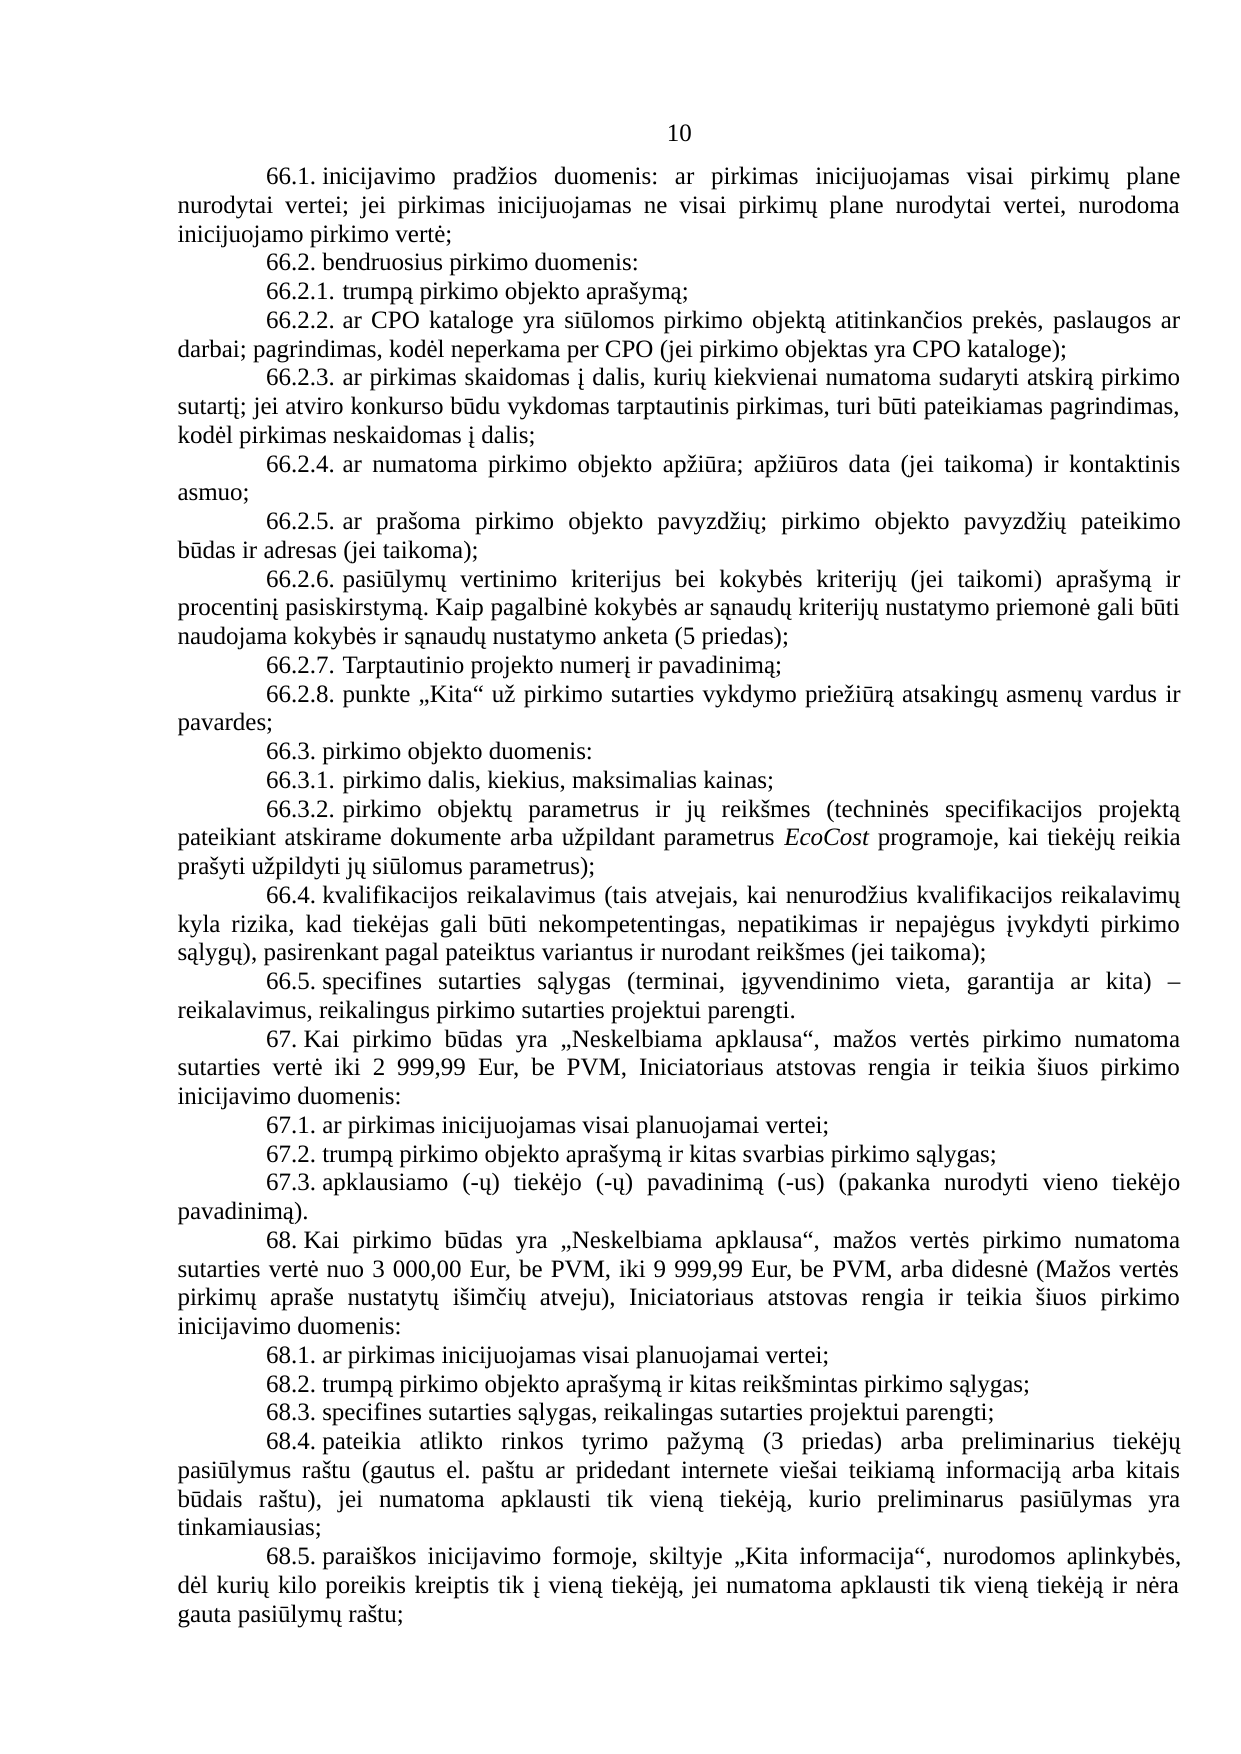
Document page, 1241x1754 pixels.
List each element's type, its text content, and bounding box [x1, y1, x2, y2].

list punkte „Kita“ už pirkimo sutarties vykdymo priežiūrą atsakingų asmenų vardus ir pavardes; [177, 679, 1181, 736]
list ar numatoma pirkimo objekto apžiūra; apžiūros data (jei taikoma) ir kontaktinis asmuo; [177, 449, 1181, 506]
list pasiūlymų vertinimo kriterijus bei kokybės kriterijų (jei taikomi) aprašymą ir procentinį pasiskirstymą. Kaip pagalbinė kokybės ar sąnaudų kriterijų nustatymo priemonė gali būti naudojama kokybės ir sąnaudų nustatymo anketa (5 priedas); [177, 564, 1181, 650]
list specifines sutarties sąlygas, reikalingas sutarties projektui parengti; [177, 1397, 1181, 1426]
list pirkimo objektų parametrus ir jų reikšmes (techninės specifikacijos projektą pateikiant atskirame dokumente arba užpildant parametrus EcoCost programoje, kai tiekėjų reikia prašyti užpildyti jų siūlomus parametrus); [177, 794, 1181, 880]
list ar pirkimas inicijuojamas visai planuojamai vertei; [177, 1340, 1181, 1369]
list specifines sutarties sąlygas (terminai, įgyvendinimo vieta, garantija ar kita) – reikalavimus, reikalingus pirkimo sutarties projektui parengti. [177, 966, 1181, 1024]
list ar CPO kataloge yra siūlomos pirkimo objektą atitinkančios prekės, paslaugos ar darbai; pagrindimas, kodėl neperkama per CPO (jei pirkimo objektas yra CPO kataloge); [177, 305, 1181, 362]
list trumpą pirkimo objekto aprašymą ir kitas reikšmintas pirkimo sąlygas; [177, 1369, 1181, 1397]
list inicijavimo pradžios duomenis: ar pirkimas inicijuojamas visai pirkimų plane nurodytai vertei; jei pirkimas inicijuojamas ne visai pirkimų plane nurodytai vertei, nurodoma inicijuojamo pirkimo vertė; [177, 161, 1181, 247]
list ar pirkimas inicijuojamas visai planuojamai vertei; [177, 1110, 1181, 1139]
list kvalifikacijos reikalavimus (tais atvejais, kai nenurodžius kvalifikacijos reikalavimų kyla rizika, kad tiekėjas gali būti nekompetentingas, nepatikimas ir nepajėgus įvykdyti pirkimo sąlygų), pasirenkant pagal pateiktus variantus ir nurodant reikšmes (jei taikoma); [177, 880, 1181, 966]
list ar prašoma pirkimo objekto pavyzdžių; pirkimo objekto pavyzdžių pateikimo būdas ir adresas (jei taikoma); [177, 506, 1181, 564]
list ar pirkimas skaidomas į dalis, kurių kiekvienai numatoma sudaryti atskirą pirkimo sutartį; jei atviro konkurso būdu vykdomas tarptautinis pirkimas, turi būti pateikiamas pagrindimas, kodėl pirkimas neskaidomas į dalis; [177, 362, 1181, 449]
list Tarptautinio projekto numerį ir pavadinimą; [177, 650, 1181, 679]
list pirkimo objekto duomenis: [177, 736, 1181, 765]
list trumpą pirkimo objekto aprašymą; [177, 276, 1181, 305]
list paraiškos inicijavimo formoje, skiltyje „Kita informacija“, nurodomos aplinkybės, dėl kurių kilo poreikis kreiptis tik į vieną tiekėją, jei numatoma apklausti tik vieną tiekėją ir nėra gauta pasiūlymų raštu; [177, 1541, 1181, 1627]
list pirkimo dalis, kiekius, maksimalias kainas; [177, 765, 1181, 794]
list Kai pirkimo būdas yra „Neskelbiama apklausa“, mažos vertės pirkimo numatoma sutarties vertė nuo 3 000,00 Eur, be PVM, iki 9 999,99 Eur, be PVM, arba didesnė (Mažos vertės pirkimų apraše nustatytų išimčių atveju), Iniciatoriaus atstovas rengia ir teikia šiuos pirkimo inicijavimo duomenis: [177, 1225, 1181, 1340]
list pateikia atlikto rinkos tyrimo pažymą (3 priedas) arba preliminarius tiekėjų pasiūlymus raštu (gautus el. paštu ar pridedant internete viešai teikiamą informaciją arba kitais būdais raštu), jei numatoma apklausti tik vieną tiekėją, kurio preliminarus pasiūlymas yra tinkamiausias; [177, 1426, 1181, 1541]
list apklausiamo (-ų) tiekėjo (-ų) pavadinimą (-us) (pakanka nurodyti vieno tiekėjo pavadinimą). [177, 1167, 1181, 1225]
list Kai pirkimo būdas yra „Neskelbiama apklausa“, mažos vertės pirkimo numatoma sutarties vertė iki 2 999,99 Eur, be PVM, Iniciatoriaus atstovas rengia ir teikia šiuos pirkimo inicijavimo duomenis: [177, 1024, 1181, 1110]
list bendruosius pirkimo duomenis: [177, 247, 1181, 276]
list trumpą pirkimo objekto aprašymą ir kitas svarbias pirkimo sąlygas; [177, 1139, 1181, 1167]
